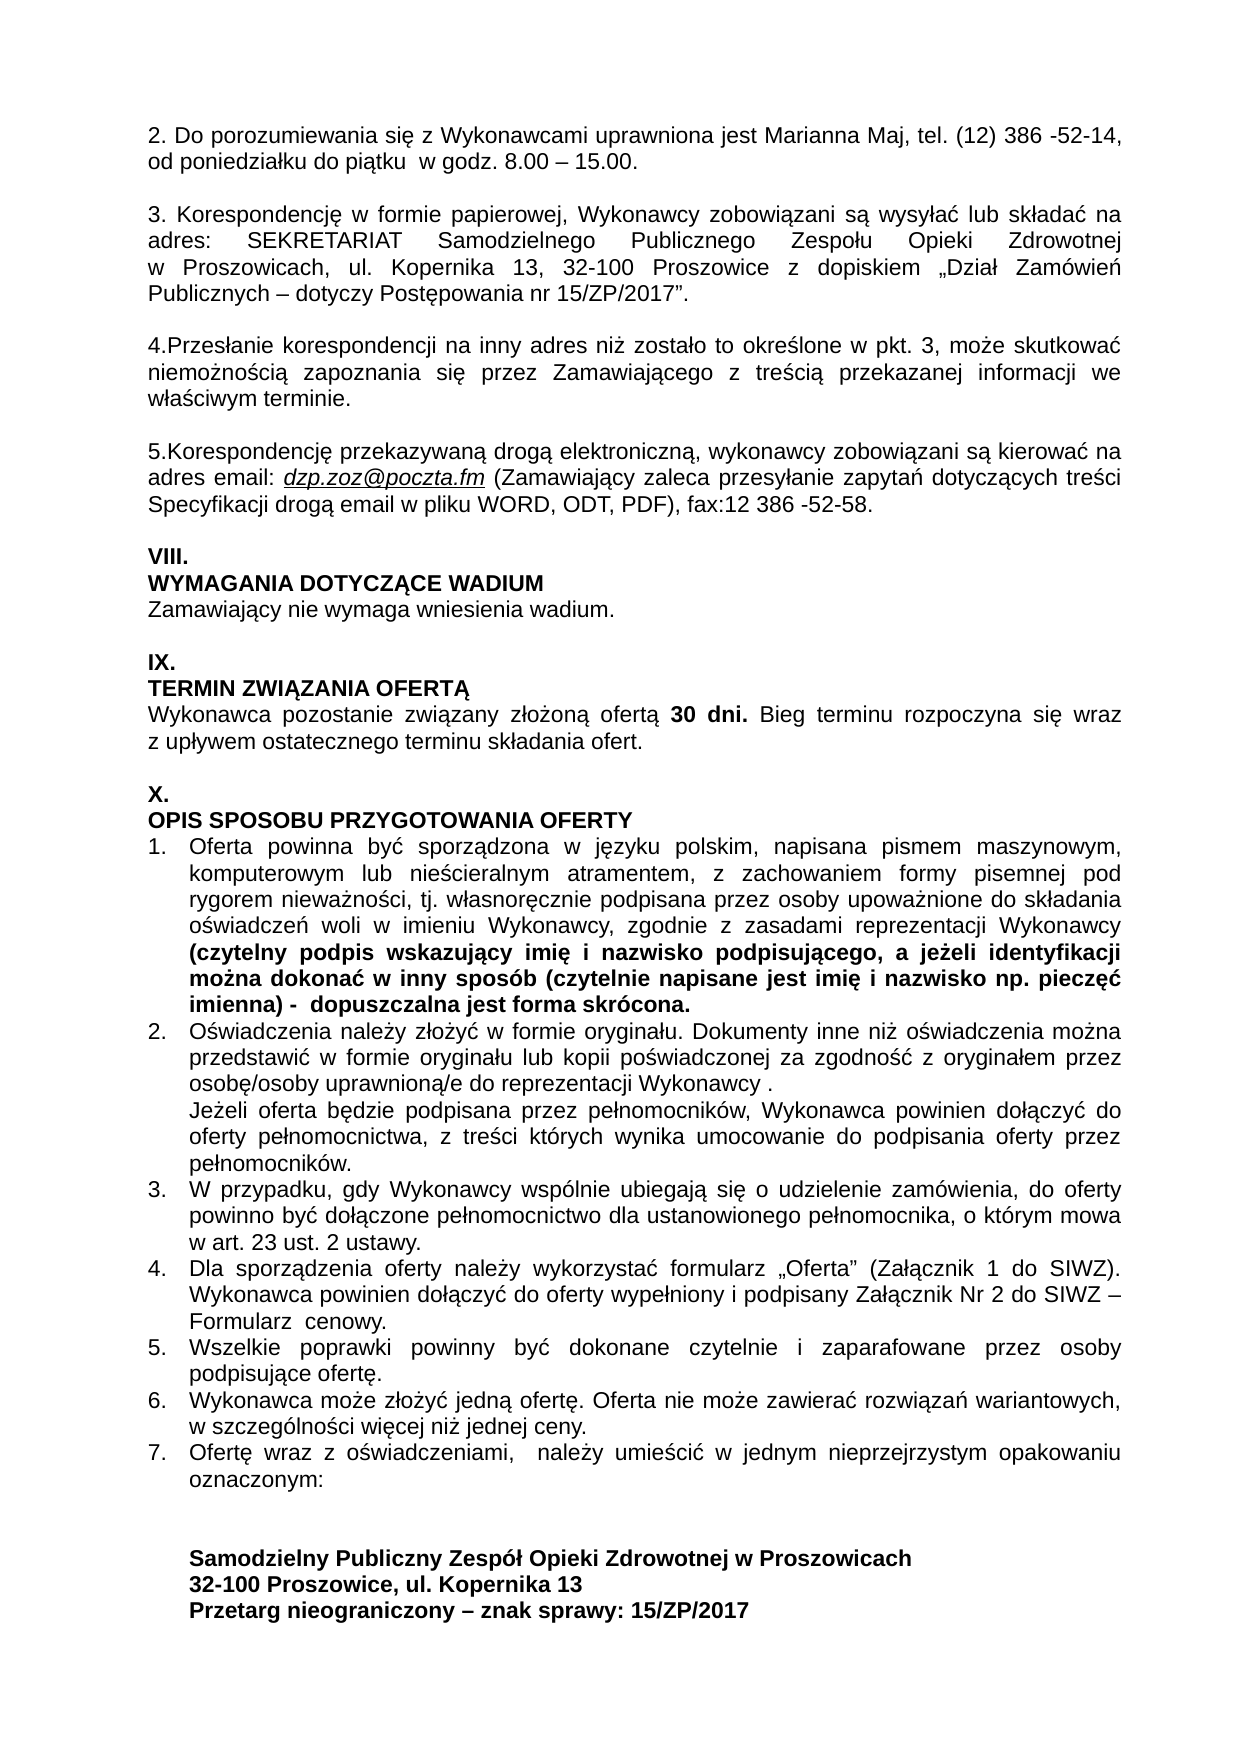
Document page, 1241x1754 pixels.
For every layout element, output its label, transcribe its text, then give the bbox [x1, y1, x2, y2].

text Wykonawca pozostanie związany złożoną ofertą 30 dni. Bieg terminu rozpoczyna się wraz z upływem ostatecznego terminu składania ofert. [148, 701, 1122, 754]
text OPIS SPOSOBU PRZYGOTOWANIA OFERTY [148, 807, 1122, 833]
text VIII. [148, 543, 1122, 570]
list Wykonawca może złożyć jedną ofertę. Oferta nie może zawierać rozwiązań wariantowych, w szczególności więcej niż jednej ceny. [148, 1387, 1122, 1439]
list Ofertę wraz z oświadczeniami, należy umieścić w jednym nieprzejrzystym opakowaniu oznaczonym: [148, 1439, 1122, 1492]
text 3. Korespondencję w formie papierowej, Wykonawcy zobowiązani są wysyłać lub składać na adres: SEKRETARIAT Samodzielnego Publicznego Zespołu Opieki Zdrowotnej w Proszowicach, ul. Kopernika 13, 32-100 Proszowice z dopiskiem „Dział Zamówień Publicznych – dotyczy Postępowania nr 15/ZP/2017”. [148, 201, 1122, 306]
list Oświadczenia należy złożyć w formie oryginału. Dokumenty inne niż oświadczenia można przedstawić w formie oryginału lub kopii poświadczonej za zgodność z oryginałem przez osobę/osoby uprawnioną/e do reprezentacji Wykonawcy . [148, 1018, 1122, 1097]
text X. [148, 781, 1122, 807]
list Jeżeli oferta będzie podpisana przez pełnomocników, Wykonawca powinien dołączyć do oferty pełnomocnictwa, z treści których wynika umocowanie do podpisania oferty przez pełnomocników. [148, 1097, 1122, 1176]
text 5.Korespondencję przekazywaną drogą elektroniczną, wykonawcy zobowiązani są kierować na adres email: dzp.zoz@poczta.fm (Zamawiający zaleca przesyłanie zapytań dotyczących treści Specyfikacji drogą email w pliku WORD, ODT, PDF), fax:12 386 -52-58. [148, 438, 1122, 517]
text TERMIN ZWIĄZANIA OFERTĄ [148, 675, 1122, 701]
list Dla sporządzenia oferty należy wykorzystać formularz „Oferta” (Załącznik 1 do SIWZ). Wykonawca powinien dołączyć do oferty wypełniony i podpisany Załącznik Nr 2 do SIWZ – Formularz cenowy. [148, 1255, 1122, 1334]
list W przypadku, gdy Wykonawcy wspólnie ubiegają się o udzielenie zamówienia, do oferty powinno być dołączone pełnomocnictwo dla ustanowionego pełnomocnika, o którym mowa w art. 23 ust. 2 ustawy. [148, 1176, 1122, 1255]
text IX. [148, 649, 1122, 675]
text 2. Do porozumiewania się z Wykonawcami uprawniona jest Marianna Maj, tel. (12) 386 -52-14, od poniedziałku do piątku w godz. 8.00 – 15.00. [148, 122, 1122, 174]
subtitle Samodzielny Publiczny Zespół Opieki Zdrowotnej w Proszowicach [189, 1545, 1122, 1571]
text Przetarg nieograniczony – znak sprawy: 15/ZP/2017 [189, 1597, 1122, 1624]
list Oferta powinna być sporządzona w języku polskim, napisana pismem maszynowym, komputerowym lub nieścieralnym atramentem, z zachowaniem formy pisemnej pod rygorem nieważności, tj. własnoręcznie podpisana przez osoby upoważnione do składania oświadczeń woli w imieniu Wykonawcy, zgodnie z zasadami reprezentacji Wykonawcy (czytelny podpis wskazujący imię i nazwisko podpisującego, a jeżeli identyfikacji można dokonać w inny sposób (czytelnie napisane jest imię i nazwisko np. pieczęć imienna) - dopuszczalna jest forma skrócona. [148, 833, 1122, 1018]
text Zamawiający nie wymaga wniesienia wadium. [148, 596, 1122, 622]
text 32-100 Proszowice, ul. Kopernika 13 [189, 1571, 1122, 1597]
text WYMAGANIA DOTYCZĄCE WADIUM [148, 570, 1122, 596]
list Wszelkie poprawki powinny być dokonane czytelnie i zaparafowane przez osoby podpisujące ofertę. [148, 1334, 1122, 1387]
text 4.Przesłanie korespondencji na inny adres niż zostało to określone w pkt. 3, może skutkować niemożnością zapoznania się przez Zamawiającego z treścią przekazanej informacji we właściwym terminie. [148, 332, 1122, 412]
